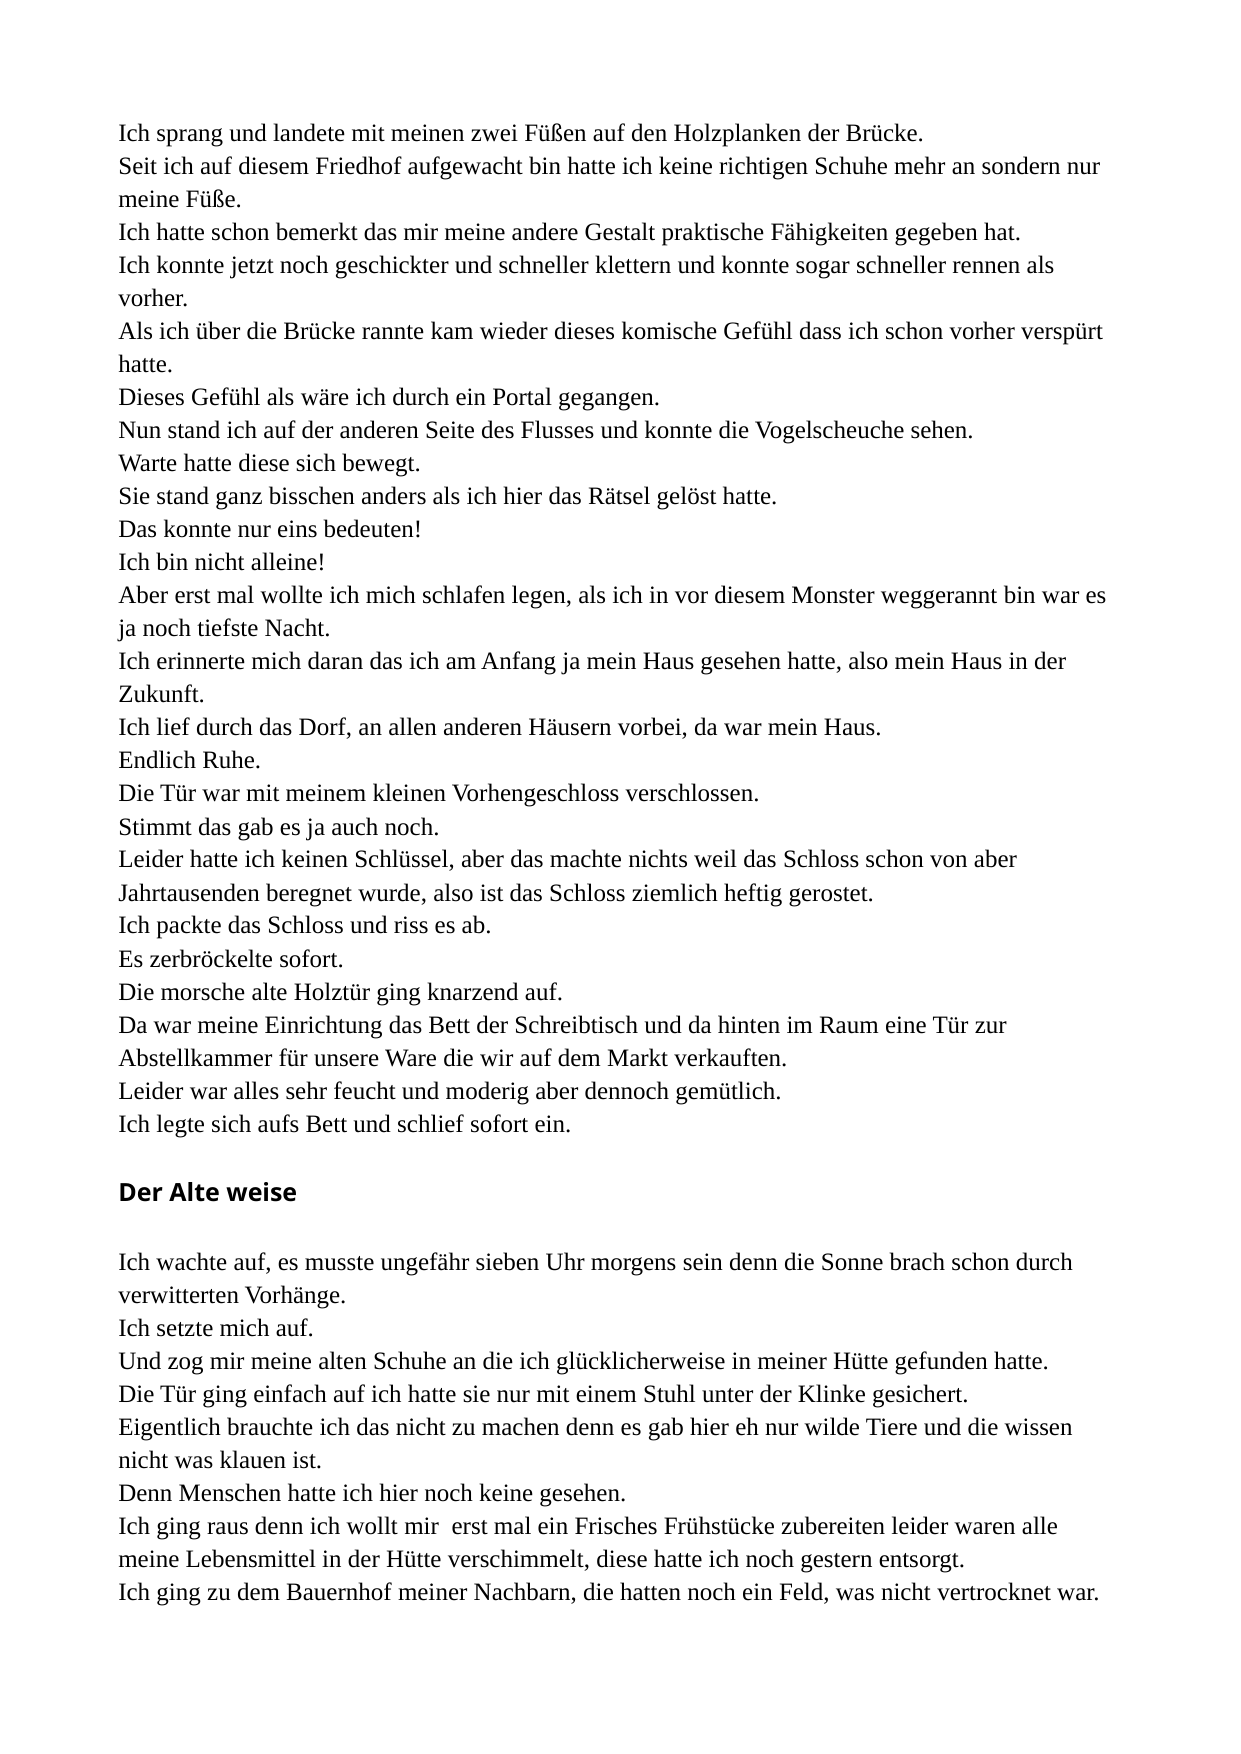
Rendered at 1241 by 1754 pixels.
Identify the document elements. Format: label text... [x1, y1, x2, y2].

text Denn Menschen hatte ich hier noch keine gesehen. [118, 1478, 1122, 1507]
text Die Tür ging einfach auf ich hatte sie nur mit einem Stuhl unter der Klinke gesichert. [118, 1379, 1122, 1408]
text Ich hatte schon bemerkt das mir meine andere Gestalt praktische Fähigkeiten gegeben hat. [118, 217, 1122, 246]
text Die Tür war mit meinem kleinen Vorhengeschloss verschlossen. [118, 778, 1122, 807]
text Eigentlich brauchte ich das nicht zu machen denn es gab hier eh nur wilde Tiere und die wissen nicht was klauen ist. [118, 1412, 1122, 1474]
text Ich bin nicht alleine! [118, 547, 1122, 576]
text Ich erinnerte mich daran das ich am Anfang ja mein Haus gesehen hatte, also mein Haus in der Zukunft. [118, 646, 1122, 708]
text Der Alte weise [118, 1175, 1122, 1209]
text Aber erst mal wollte ich mich schlafen legen, als ich in vor diesem Monster weggerannt bin war es ja noch tiefste Nacht. [118, 580, 1122, 642]
text Es zerbröckelte sofort. [118, 944, 1122, 972]
text Ich wachte auf, es musste ungefähr sieben Uhr morgens sein denn die Sonne brach schon durch verwitterten Vorhänge. [118, 1247, 1122, 1309]
text Ich konnte jetzt noch geschickter und schneller klettern und konnte sogar schneller rennen als vorher. [118, 250, 1122, 312]
text Seit ich auf diesem Friedhof aufgewacht bin hatte ich keine richtigen Schuhe mehr an sondern nur meine Füße. [118, 151, 1122, 213]
text Ich setzte mich auf. [118, 1313, 1122, 1342]
text Das konnte nur eins bedeuten! [118, 514, 1122, 543]
text Sie stand ganz bisschen anders als ich hier das Rätsel gelöst hatte. [118, 481, 1122, 510]
text Ich ging zu dem Bauernhof meiner Nachbarn, die hatten noch ein Feld, was nicht vertrocknet war. [118, 1577, 1122, 1606]
text Ich packte das Schloss und riss es ab. [118, 911, 1122, 939]
text Ich legte sich aufs Bett und schlief sofort ein. [118, 1109, 1122, 1137]
text Und zog mir meine alten Schuhe an die ich glücklicherweise in meiner Hütte gefunden hatte. [118, 1346, 1122, 1375]
text Als ich über die Brücke rannte kam wieder dieses komische Gefühl dass ich schon vorher verspürt hatte. [118, 316, 1122, 378]
text Ich sprang und landete mit meinen zwei Füßen auf den Holzplanken der Brücke. [118, 118, 1122, 147]
text Dieses Gefühl als wäre ich durch ein Portal gegangen. [118, 382, 1122, 411]
text Leider hatte ich keinen Schlüssel, aber das machte nichts weil das Schloss schon von aber Jahrtausenden beregnet wurde, also ist das Schloss ziemlich heftig gerostet. [118, 844, 1122, 906]
text Nun stand ich auf der anderen Seite des Flusses und konnte die Vogelscheuche sehen. [118, 415, 1122, 444]
text Warte hatte diese sich bewegt. [118, 448, 1122, 477]
text Endlich Ruhe. [118, 746, 1122, 774]
text Ich ging raus denn ich wollt mir erst mal ein Frisches Frühstücke zubereiten leider waren alle meine Lebensmittel in der Hütte verschimmelt, diese hatte ich noch gestern entsorgt. [118, 1511, 1122, 1573]
text Leider war alles sehr feucht und moderig aber dennoch gemütlich. [118, 1076, 1122, 1104]
text Ich lief durch das Dorf, an allen anderen Häusern vorbei, da war mein Haus. [118, 712, 1122, 741]
text Die morsche alte Holztür ging knarzend auf. [118, 977, 1122, 1005]
text Da war meine Einrichtung das Bett der Schreibtisch und da hinten im Raum eine Tür zur Abstellkammer für unsere Ware die wir auf dem Markt verkauften. [118, 1010, 1122, 1071]
text Stimmt das gab es ja auch noch. [118, 812, 1122, 840]
